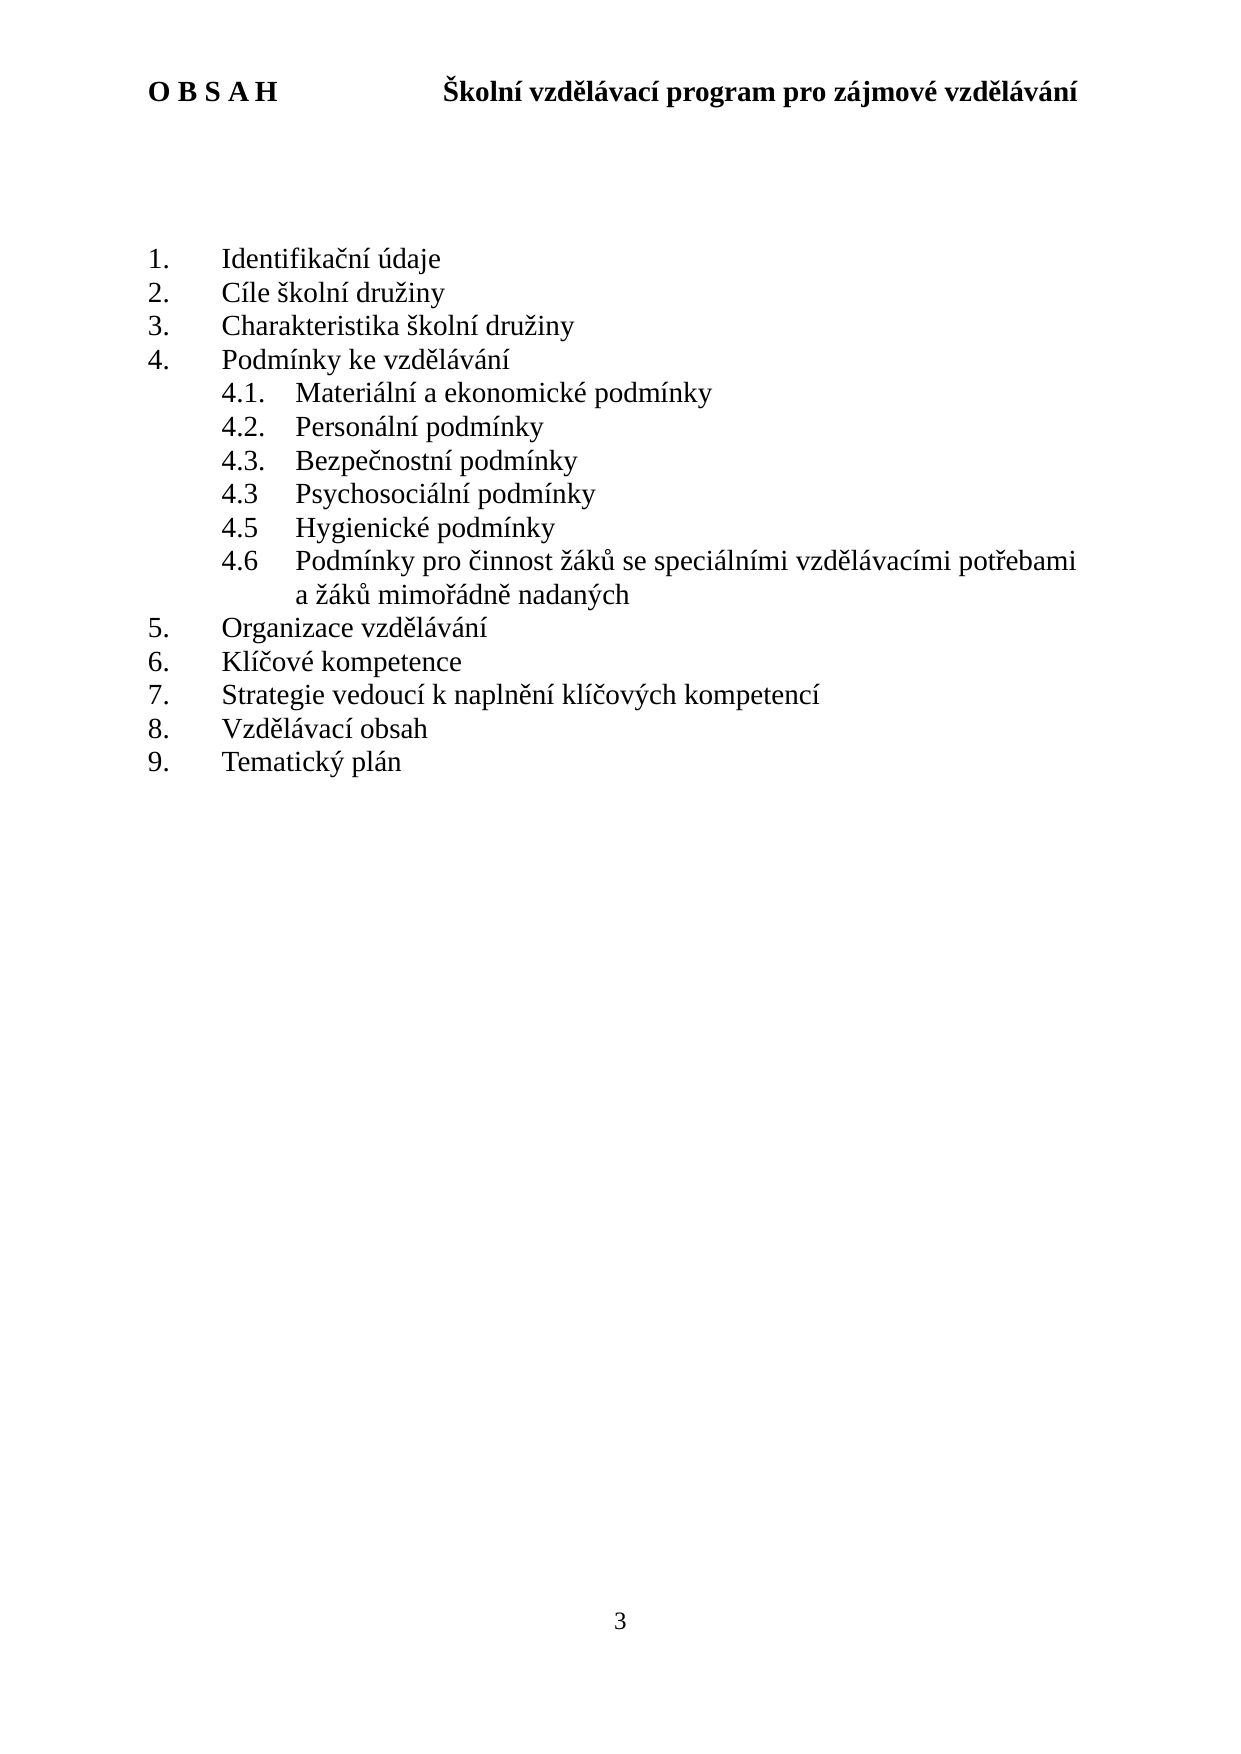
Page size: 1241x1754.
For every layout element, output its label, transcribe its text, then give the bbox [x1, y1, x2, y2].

text 7. Strategie vedoucí k naplnění klíčových kompetencí [148, 677, 1093, 711]
text 4.1. Materiální a ekonomické podmínky [148, 376, 1093, 409]
text 4.5 Hygienické podmínky [148, 510, 1093, 543]
text 1. Identifikační údaje [148, 241, 1093, 275]
text 8. Vzdělávací obsah [148, 711, 1093, 744]
text 4.6 Podmínky pro činnost žáků se speciálními vzdělávacími potřebami a žáků mimořádně nadaných [148, 543, 1093, 610]
text 4. Podmínky ke vzdělávání [148, 342, 1093, 376]
text 3. Charakteristika školní družiny [148, 308, 1093, 342]
text 9. Tematický plán [148, 744, 1093, 778]
text 4.2. Personální podmínky [148, 409, 1093, 443]
text O B S A H Školní vzdělávací program pro zájmové vzdělávání [148, 74, 1093, 107]
text 2. Cíle školní družiny [148, 275, 1093, 308]
text 5. Organizace vzdělávání [148, 610, 1093, 644]
text 4.3 Psychosociální podmínky [148, 476, 1093, 510]
text 6. Klíčové kompetence [148, 644, 1093, 677]
text 4.3. Bezpečnostní podmínky [148, 443, 1093, 476]
